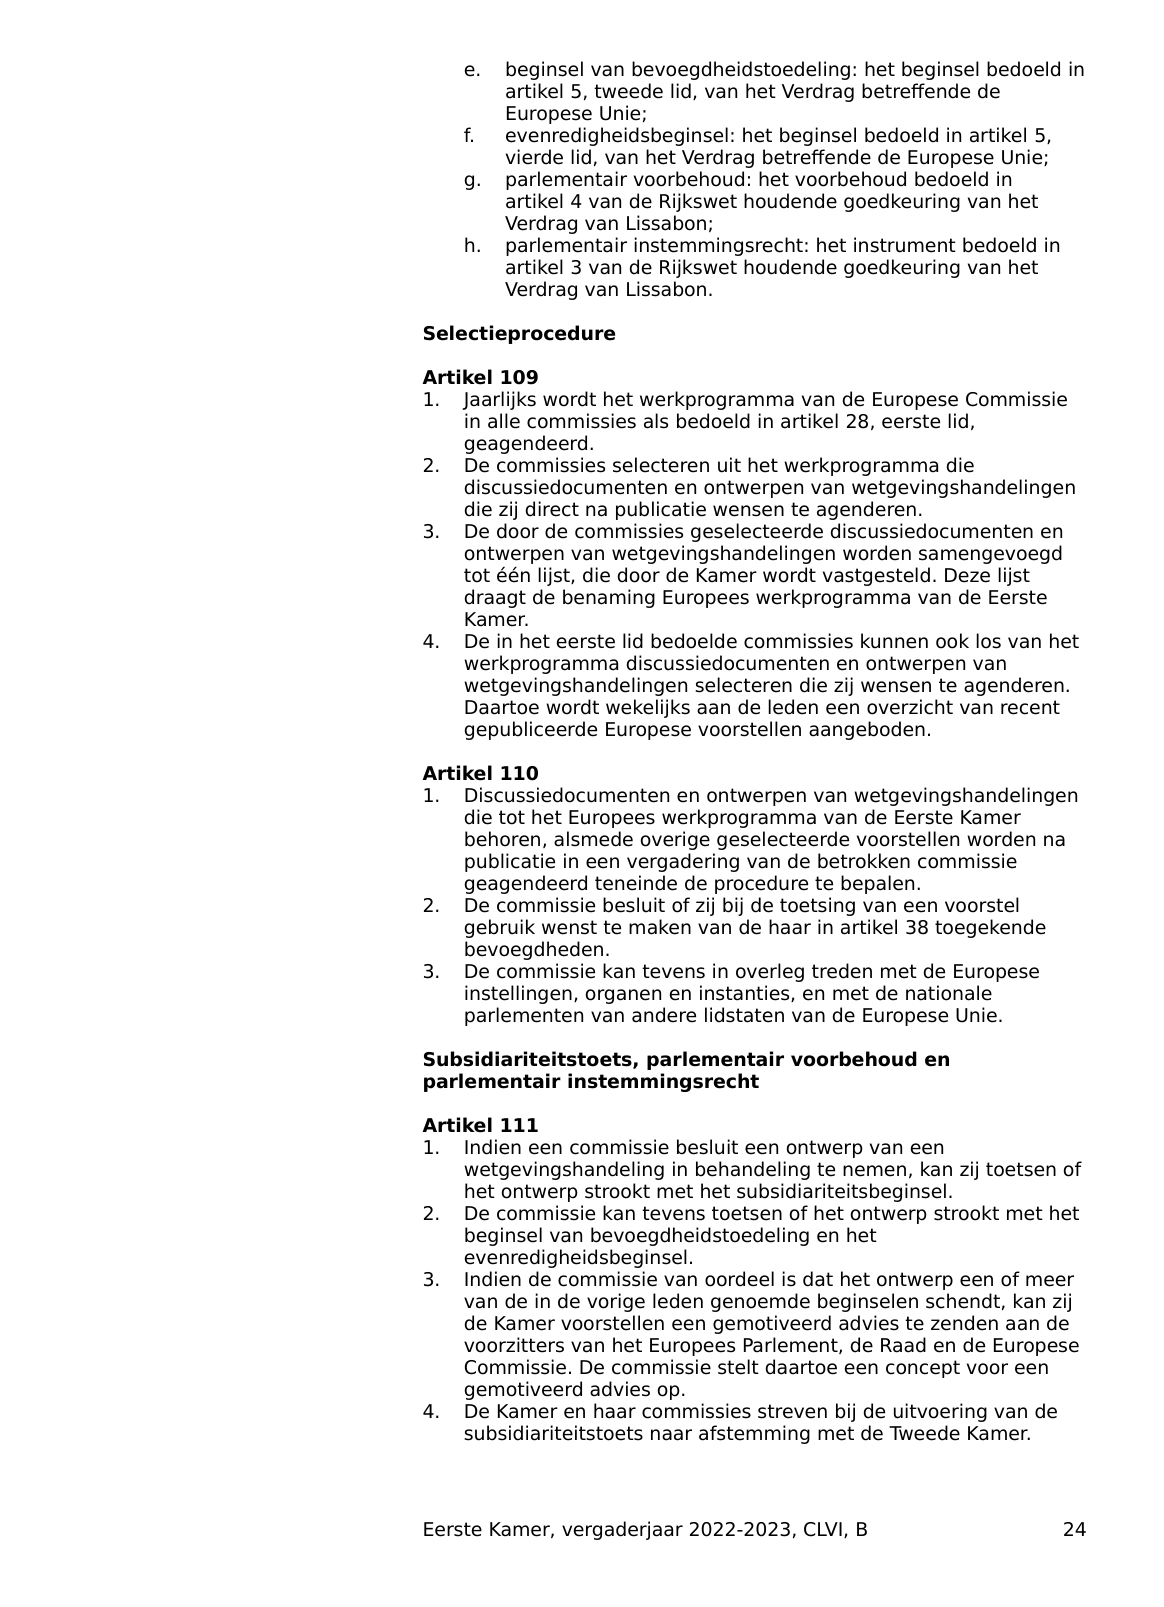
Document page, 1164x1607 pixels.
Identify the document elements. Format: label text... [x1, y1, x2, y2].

subtitle Subsidiariteitstoets, parlementair voorbehoud en parlementair instemmingsrecht [422, 1049, 1087, 1093]
text 1. Discussiedocumenten en ontwerpen van wetgevingshandelingen die tot het Europees werkprogramma van de Eerste Kamer behoren, alsmede overige geselecteerde voorstellen worden na publicatie in een vergadering van de betrokken commissie geagendeerd teneinde de procedure te bepalen. [422, 785, 1087, 895]
text 1. Indien een commissie besluit een ontwerp van een wetgevingshandeling in behandeling te nemen, kan zij toetsen of het ontwerp strookt met het subsidiariteitsbeginsel. [422, 1137, 1087, 1203]
text e. beginsel van bevoegdheidstoedeling: het beginsel bedoeld in artikel 5, tweede lid, van het Verdrag betreffende de Europese Unie; [464, 59, 1087, 125]
subtitle Artikel 111 [422, 1115, 1087, 1137]
text f. evenredigheidsbeginsel: het beginsel bedoeld in artikel 5, vierde lid, van het Verdrag betreffende de Europese Unie; [464, 125, 1087, 169]
subtitle Artikel 110 [422, 763, 1087, 785]
text 3. De commissie kan tevens in overleg treden met de Europese instellingen, organen en instanties, en met de nationale parlementen van andere lidstaten van de Europese Unie. [422, 961, 1087, 1027]
text g. parlementair voorbehoud: het voorbehoud bedoeld in artikel 4 van de Rijkswet houdende goedkeuring van het Verdrag van Lissabon; [464, 169, 1087, 235]
text 1. Jaarlijks wordt het werkprogramma van de Europese Commissie in alle commissies als bedoeld in artikel 28, eerste lid, geagendeerd. [422, 389, 1087, 455]
text 2. De commissies selecteren uit het werkprogramma die discussiedocumenten en ontwerpen van wetgevingshandelingen die zij direct na publicatie wensen te agenderen. [422, 455, 1087, 521]
subtitle Artikel 109 [422, 367, 1087, 389]
text 3. De door de commissies geselecteerde discussiedocumenten en ontwerpen van wetgevingshandelingen worden samengevoegd tot één lijst, die door de Kamer wordt vastgesteld. Deze lijst draagt de benaming Europees werkprogramma van de Eerste Kamer. [422, 521, 1087, 631]
text h. parlementair instemmingsrecht: het instrument bedoeld in artikel 3 van de Rijkswet houdende goedkeuring van het Verdrag van Lissabon. [464, 235, 1087, 301]
subtitle Selectieprocedure [422, 323, 1087, 345]
text 2. De commissie kan tevens toetsen of het ontwerp strookt met het beginsel van bevoegdheidstoedeling en het evenredigheidsbeginsel. [422, 1203, 1087, 1269]
text 4. De in het eerste lid bedoelde commissies kunnen ook los van het werkprogramma discussiedocumenten en ontwerpen van wetgevingshandelingen selecteren die zij wensen te agenderen. Daartoe wordt wekelijks aan de leden een overzicht van recent gepubliceerde Europese voorstellen aangeboden. [422, 631, 1087, 741]
text 2. De commissie besluit of zij bij de toetsing van een voorstel gebruik wenst te maken van de haar in artikel 38 toegekende bevoegdheden. [422, 895, 1087, 961]
text 4. De Kamer en haar commissies streven bij de uitvoering van de subsidiariteitstoets naar afstemming met de Tweede Kamer. [422, 1401, 1087, 1445]
text 3. Indien de commissie van oordeel is dat het ontwerp een of meer van de in de vorige leden genoemde beginselen schendt, kan zij de Kamer voorstellen een gemotiveerd advies te zenden aan de voorzitters van het Europees Parlement, de Raad en de Europese Commissie. De commissie stelt daartoe een concept voor een gemotiveerd advies op. [422, 1269, 1087, 1401]
